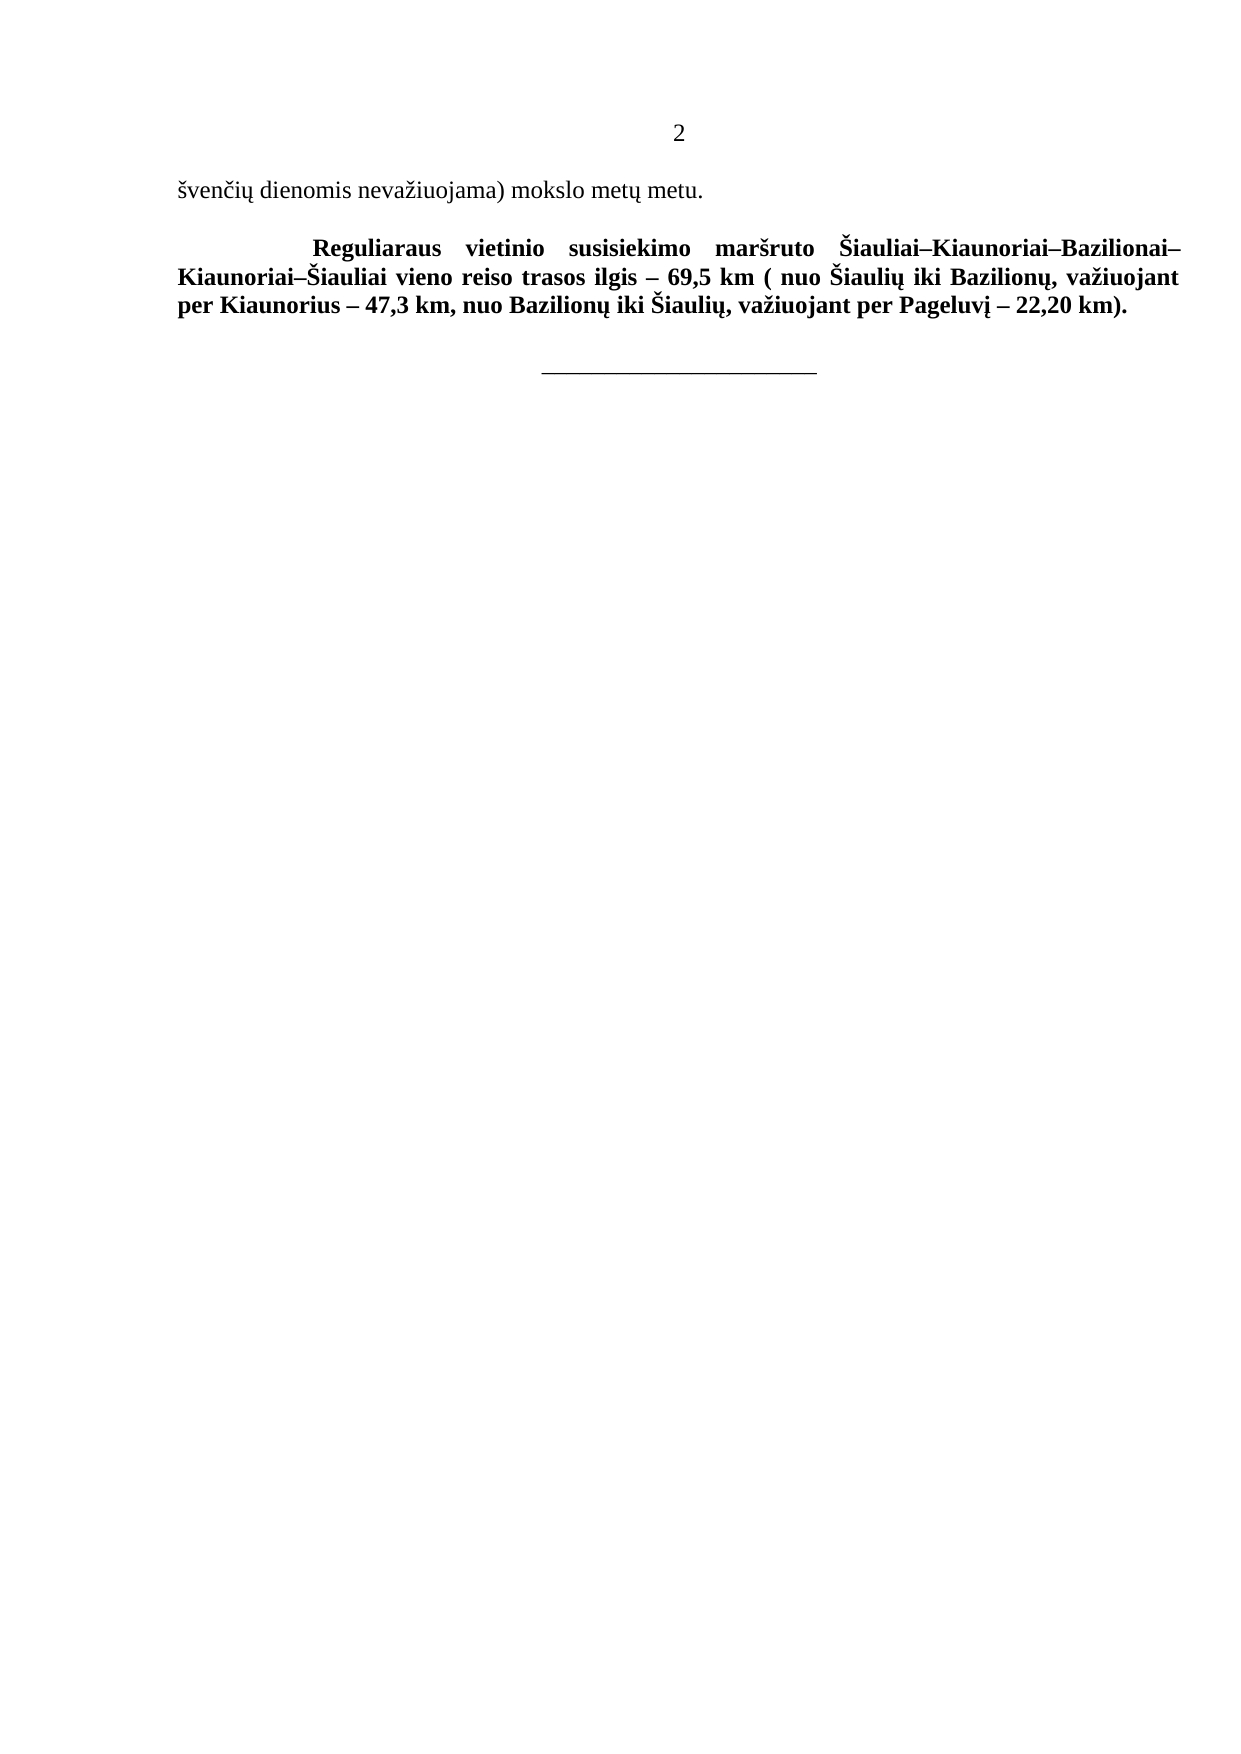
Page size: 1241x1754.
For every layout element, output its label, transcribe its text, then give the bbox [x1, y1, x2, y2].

text ______________________ [177, 348, 1181, 377]
text švenčių dienomis nevažiuojama) mokslo metų metu. [177, 176, 1181, 204]
text Reguliaraus vietinio susisiekimo maršruto Šiauliai–Kiaunoriai–Bazilionai–Kiaunoriai–Šiauliai vieno reiso trasos ilgis – 69,5 km ( nuo Šiaulių iki Bazilionų, važiuojant per Kiaunorius – 47,3 km, nuo Bazilionų iki Šiaulių, važiuojant per Pageluvį – 22,20 km). [177, 233, 1181, 319]
